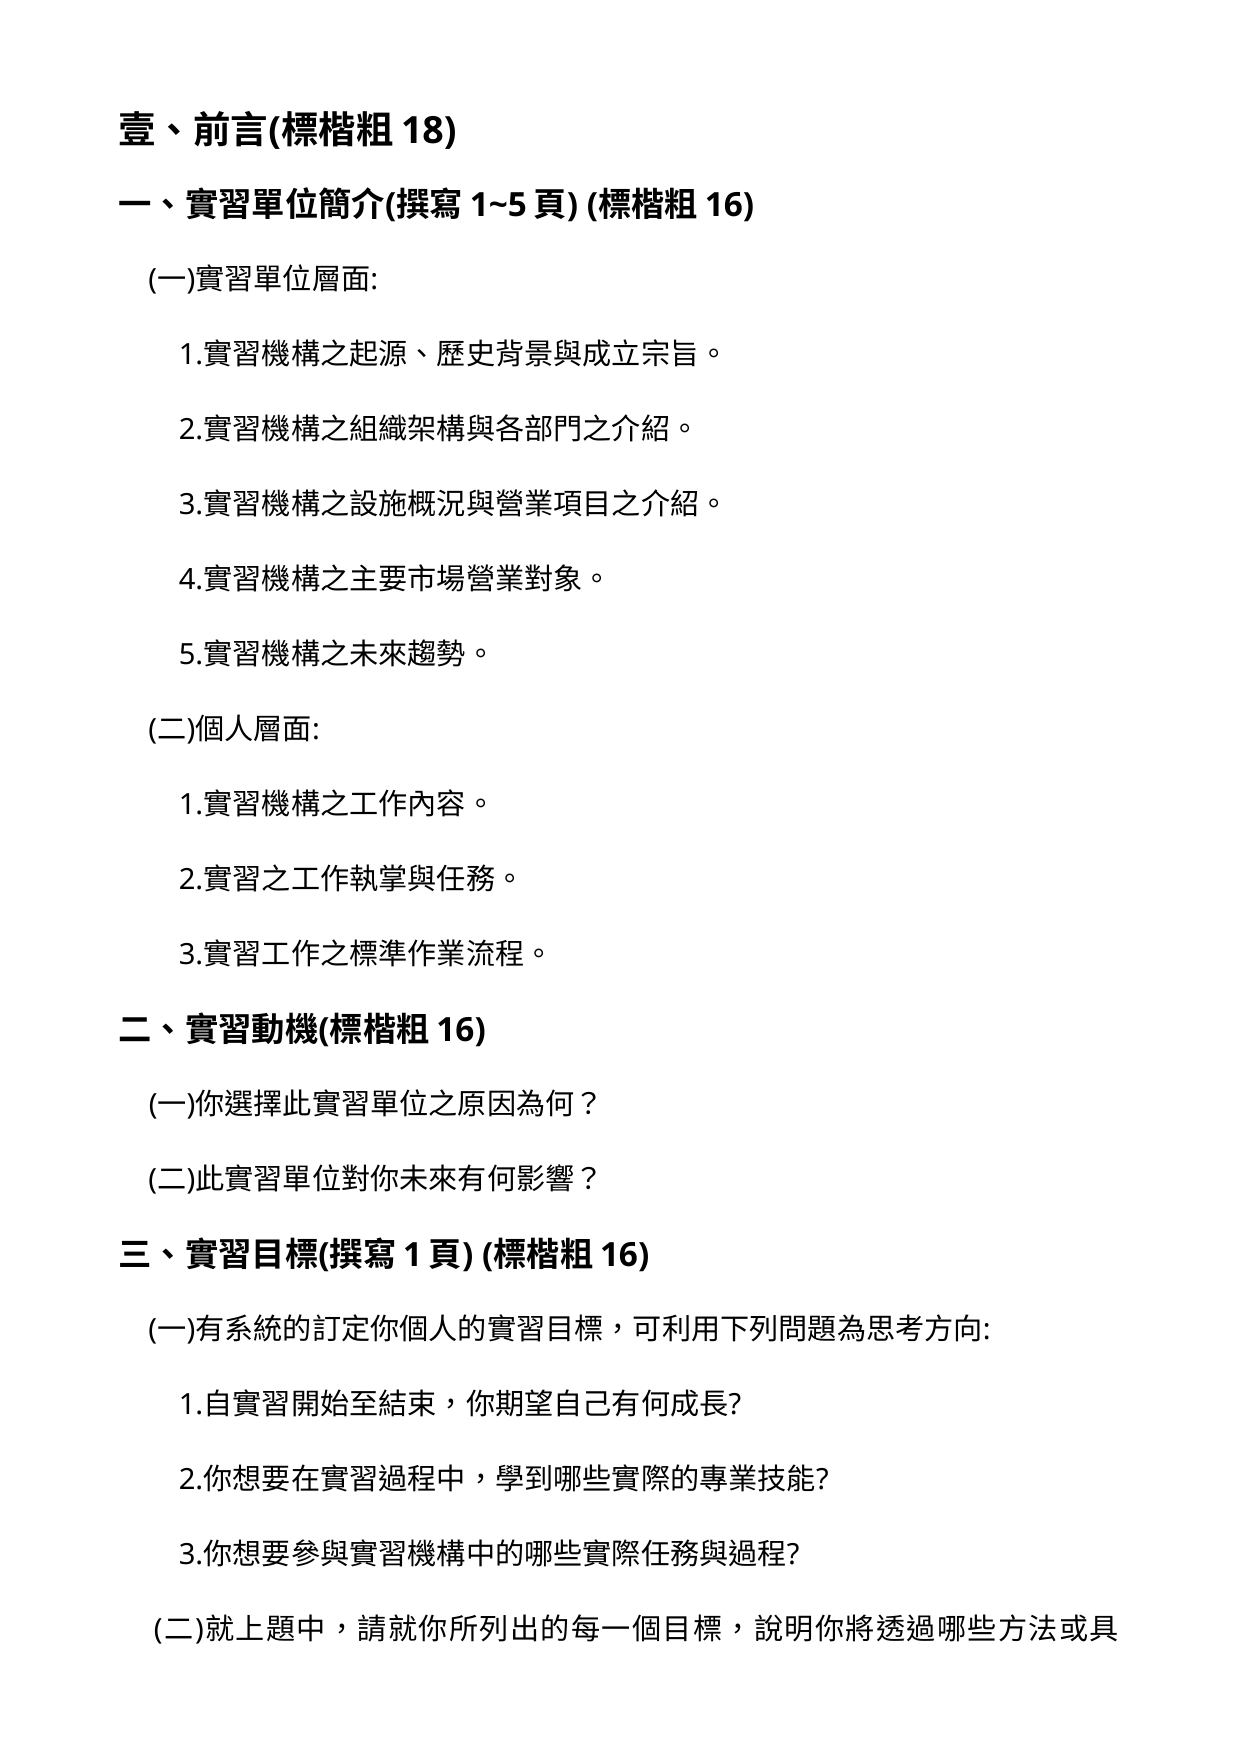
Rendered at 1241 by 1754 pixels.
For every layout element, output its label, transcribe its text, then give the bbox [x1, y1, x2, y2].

text 2.實習機構之組織架構與各部門之介紹。 [118, 389, 1122, 464]
text (二)就上題中，請就你所列出的每一個目標，說明你將透過哪些方法或具 [118, 1589, 1122, 1664]
text 1.自實習開始至結束，你期望自己有何成長? [118, 1364, 1122, 1439]
text 壹、前言(標楷粗18) [118, 89, 1122, 164]
text 1.實習機構之工作內容。 [118, 764, 1122, 839]
text 1.實習機構之起源、歷史背景與成立宗旨。 [118, 314, 1122, 389]
text 二、實習動機(標楷粗16) [118, 989, 1122, 1064]
text 3.實習工作之標準作業流程。 [118, 914, 1122, 989]
text 三、實習目標(撰寫1頁) (標楷粗16) [118, 1214, 1122, 1289]
text 2.實習之工作執掌與任務。 [118, 839, 1122, 914]
text 5.實習機構之未來趨勢。 [118, 614, 1122, 689]
text 4.實習機構之主要市場營業對象。 [118, 539, 1122, 614]
text (一)有系統的訂定你個人的實習目標，可利用下列問題為思考方向: [118, 1289, 1122, 1364]
text 3.實習機構之設施概況與營業項目之介紹。 [118, 464, 1122, 539]
text 2.你想要在實習過程中，學到哪些實際的專業技能? [118, 1439, 1122, 1514]
text 3.你想要參與實習機構中的哪些實際任務與過程? [118, 1514, 1122, 1589]
text (一)實習單位層面: [118, 239, 1122, 314]
text 一、實習單位簡介(撰寫1~5頁) (標楷粗16) [118, 164, 1122, 239]
text (二)個人層面: [118, 689, 1122, 764]
text (一)你選擇此實習單位之原因為何？ [118, 1064, 1122, 1139]
text (二)此實習單位對你未來有何影響？ [118, 1139, 1122, 1214]
